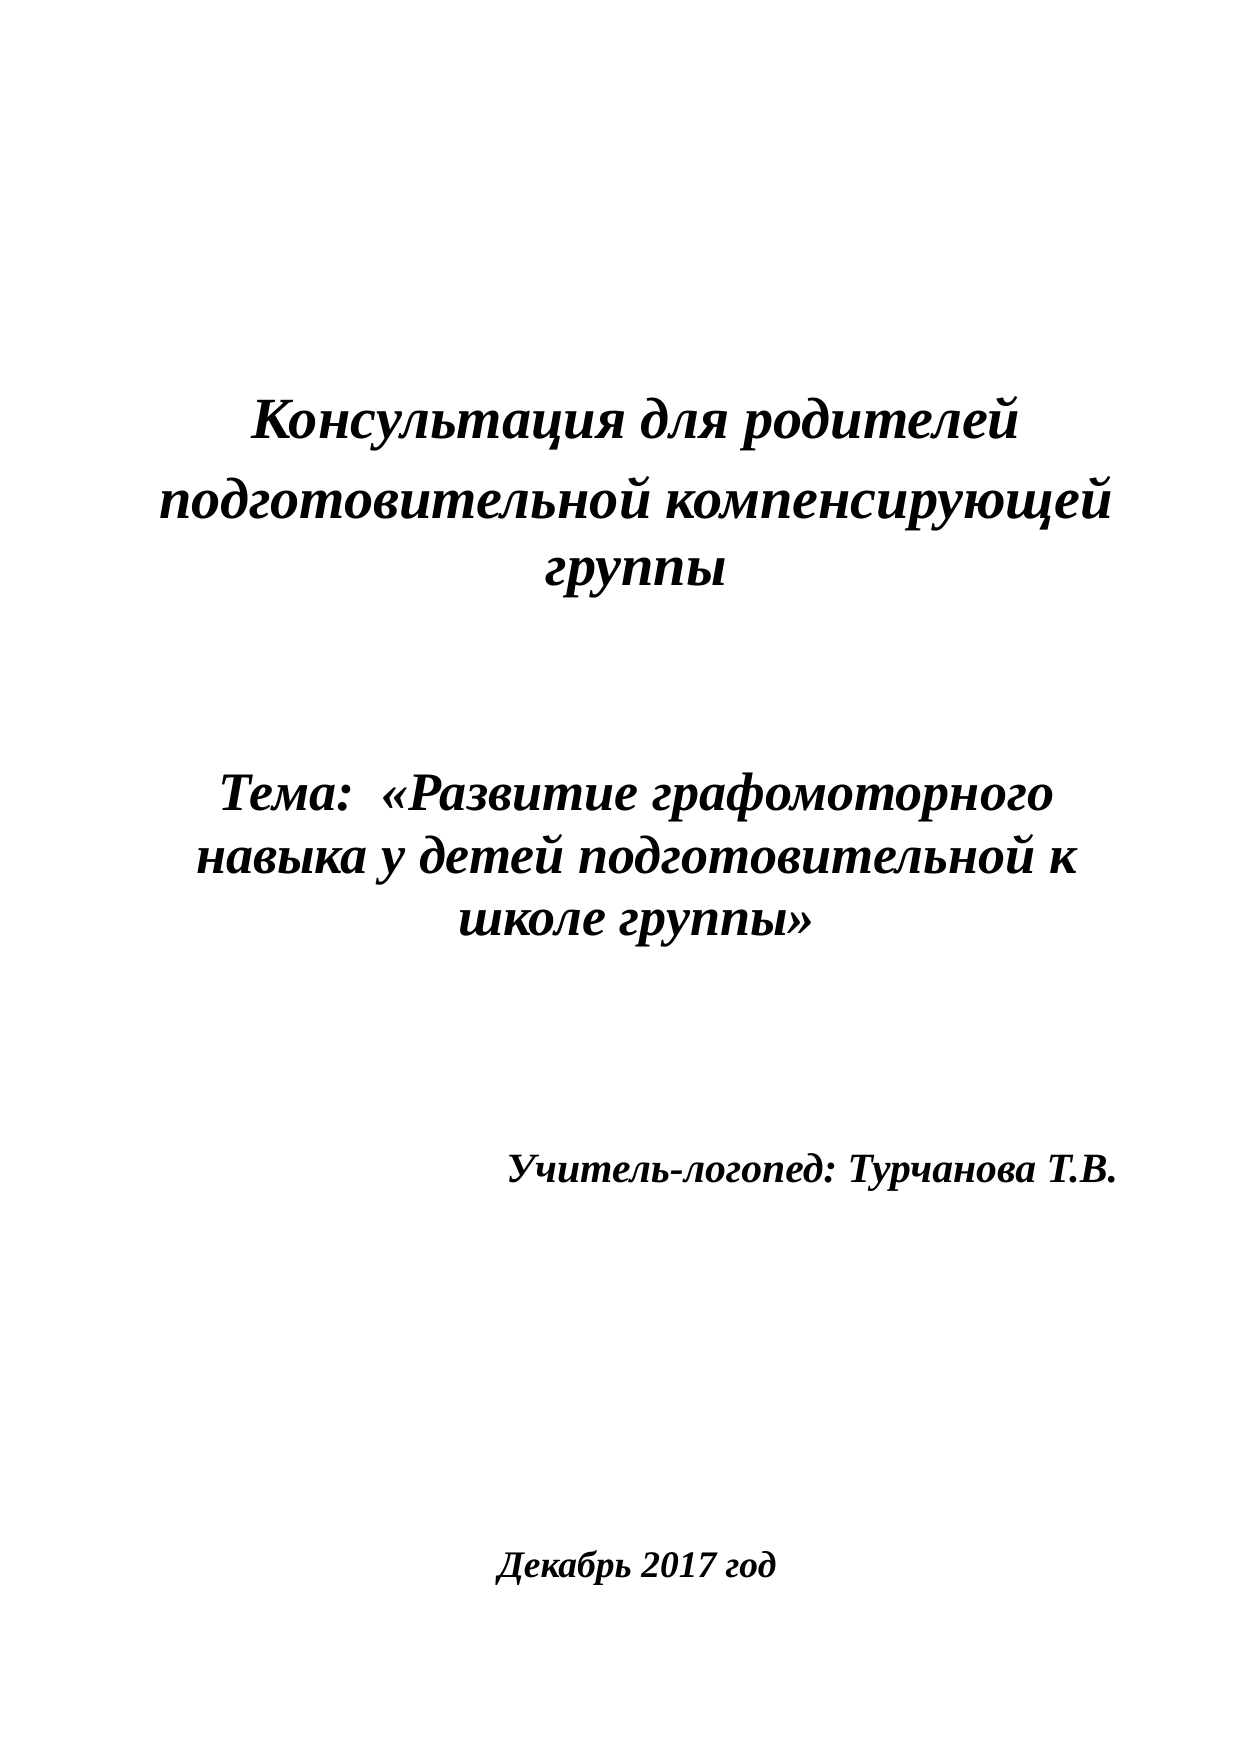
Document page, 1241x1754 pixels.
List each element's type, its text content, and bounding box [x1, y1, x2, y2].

text Учитель-логопед: Турчанова Т.В. [156, 1144, 1122, 1192]
text подготовительной компенсирующей группы [156, 464, 1122, 598]
text Декабрь 2017 год [156, 1543, 1122, 1586]
text Тема: «Развитие графомоторного навыка у детей подготовительной к школе группы» [156, 760, 1122, 947]
text Консультация для родителей [156, 384, 1122, 451]
